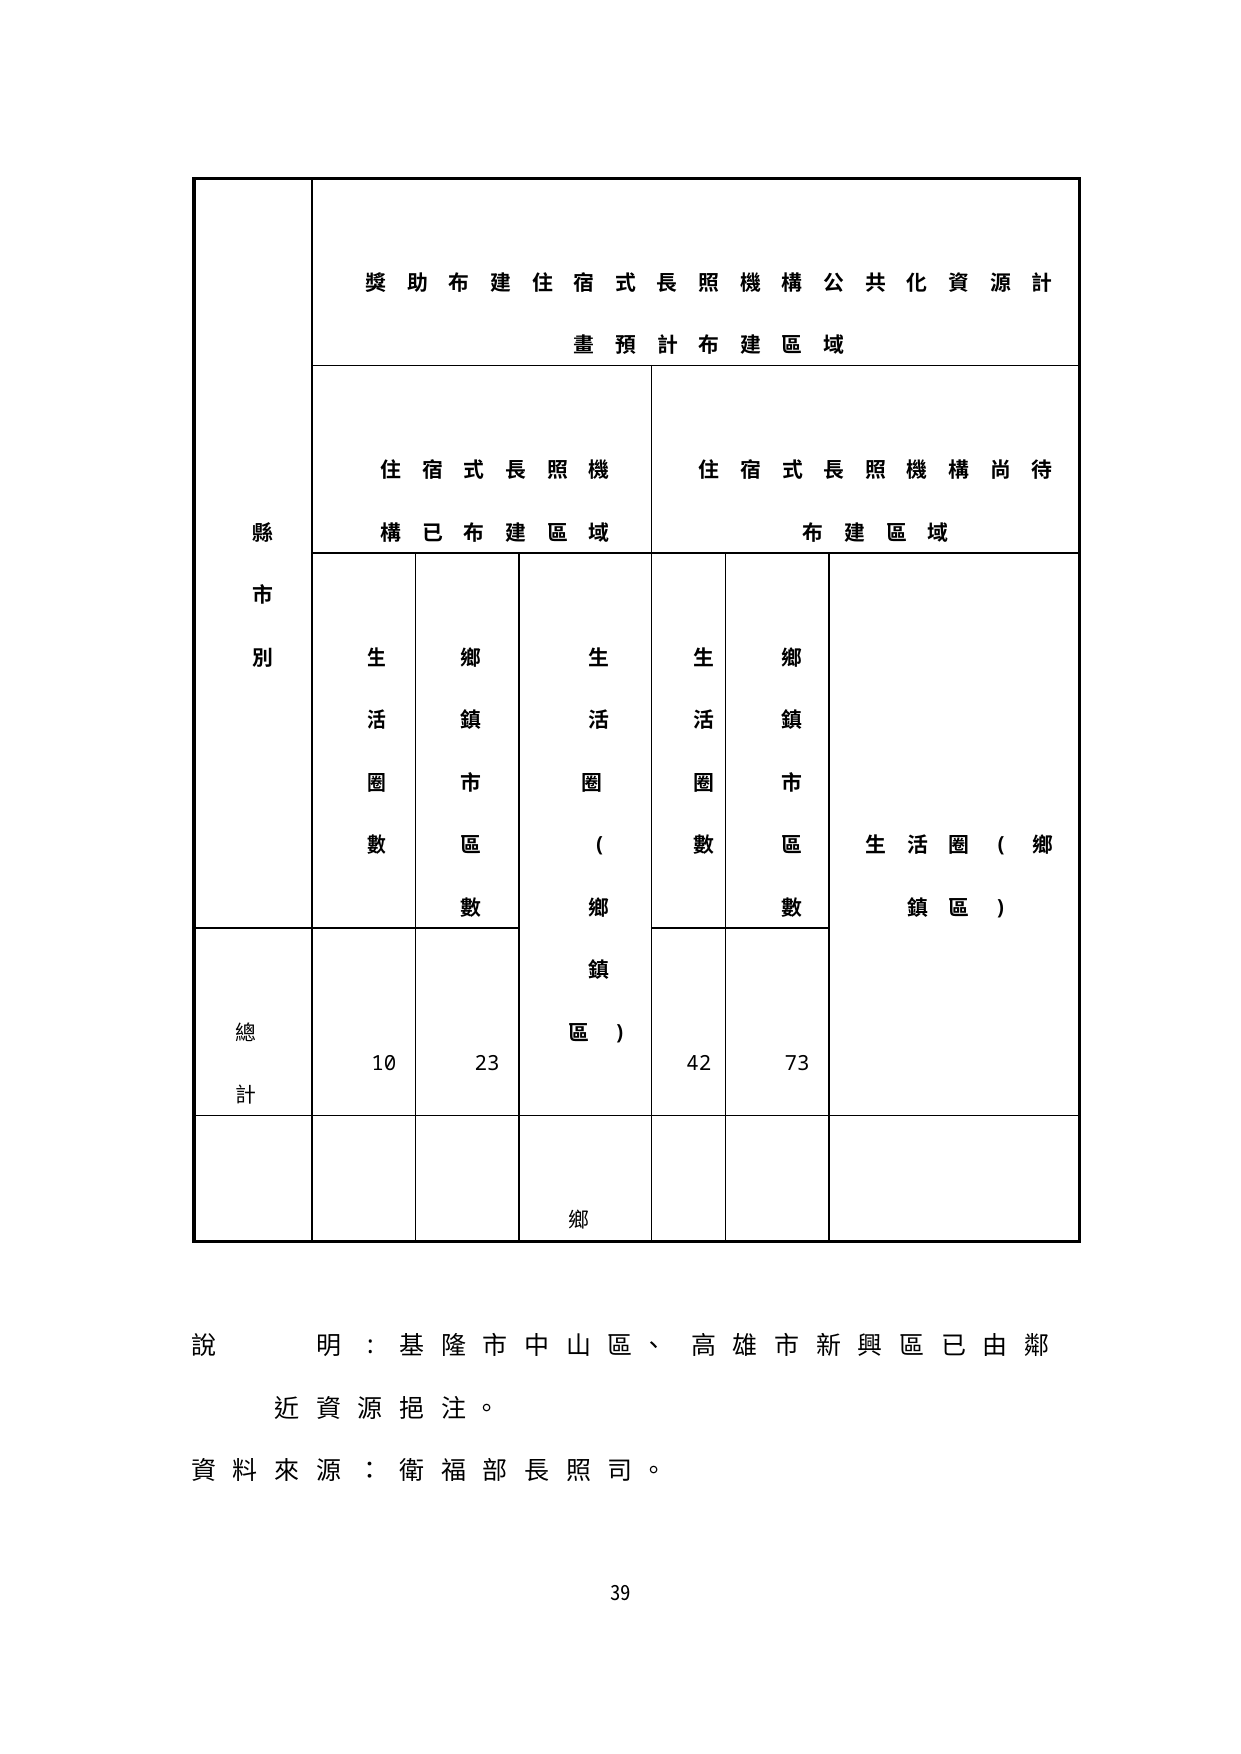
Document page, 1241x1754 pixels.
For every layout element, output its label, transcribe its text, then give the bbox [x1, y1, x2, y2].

table_cell 10 [313, 929, 415, 1115]
table_cell - [830, 1116, 1078, 1240]
table_cell 住宿式長照機構已布建區域 [313, 366, 651, 552]
table_cell 鄉鎮市區數 [726, 554, 828, 927]
table_header 縣市別 [196, 180, 311, 927]
table_cell 73 [726, 929, 828, 1115]
table_cell 生活圈(鄉鎮區) [830, 554, 1078, 1115]
table_cell [196, 1116, 311, 1240]
table_cell [416, 1116, 518, 1240]
table_cell [313, 1116, 415, 1240]
table_header 獎助布建住宿式長照機構公共化資源計畫預計布建區域 [313, 180, 1078, 365]
table_cell - [652, 1116, 725, 1240]
table_cell 住宿式長照機構尚待布建區域 [652, 366, 1078, 552]
text 資料來源：衛福部長照司。 [183, 1427, 1058, 1490]
table_cell 生活圈(鄉鎮區) [520, 554, 651, 1115]
table_cell 總計 [196, 929, 311, 1115]
text 說 明:基隆市中山區、高雄市新興區已由鄰近資源挹注。 [183, 1302, 1058, 1427]
table_cell - [726, 1116, 828, 1240]
table_cell 23 [416, 929, 518, 1115]
table_cell 鄉鎮市區數 [416, 554, 518, 927]
table_cell 生活圈數 [652, 554, 725, 927]
table_cell 42 [652, 929, 725, 1115]
table_cell 生活圈數 [313, 554, 415, 927]
table_cell 鄉 [520, 1116, 651, 1240]
